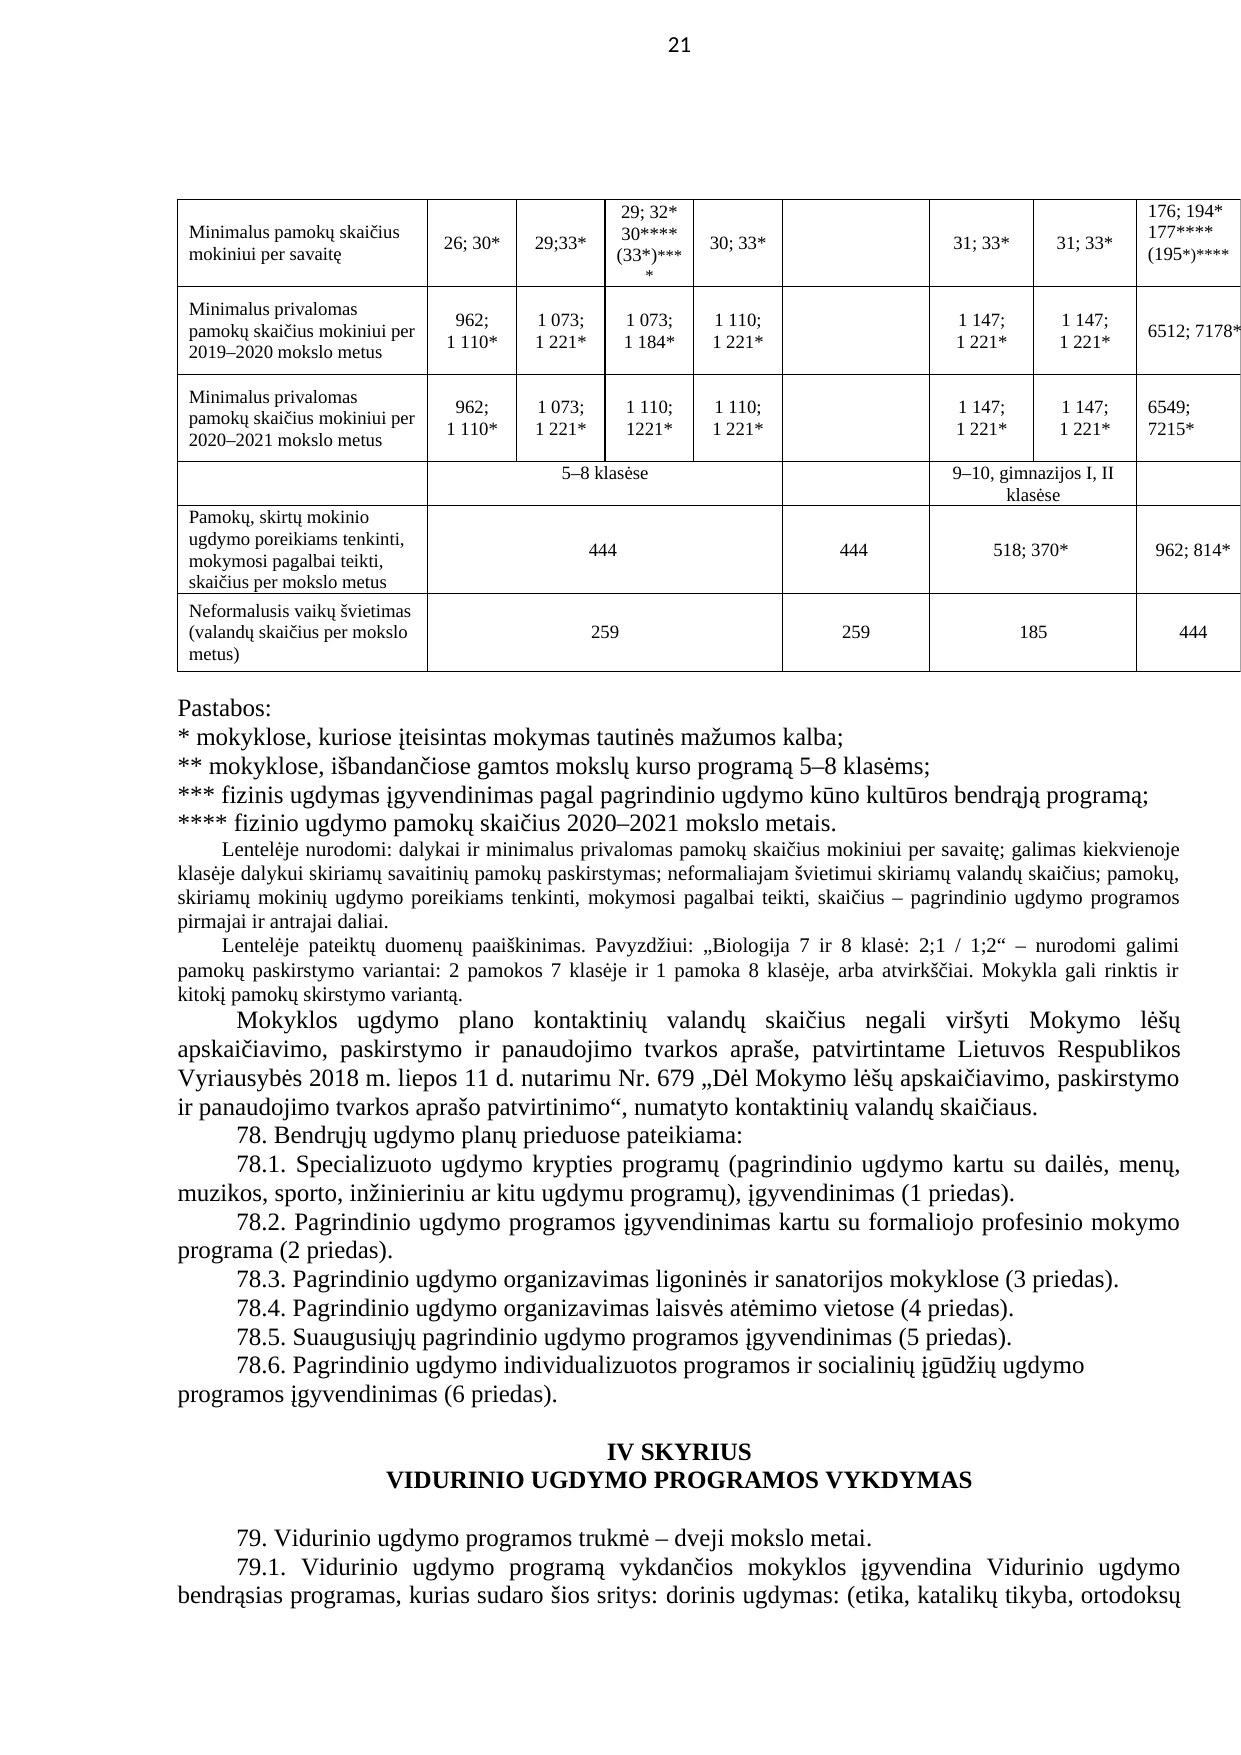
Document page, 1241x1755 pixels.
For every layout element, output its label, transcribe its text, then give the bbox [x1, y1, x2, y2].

table_cell Neformalusis vaikų švietimas (valandų skaičius per mokslo metus) [178, 594, 427, 671]
table_header 176; 194* 177**** (195*)**** [1137, 200, 1240, 286]
table_cell 6512; 7178* [1137, 287, 1240, 374]
table_cell 259 [783, 594, 929, 671]
table_cell 1 110; 1 221* [694, 375, 782, 461]
table_cell Minimalus privalomas pamokų skaičius mokiniui per 2019–2020 mokslo metus [178, 287, 427, 374]
text Lentelėje pateiktų duomenų paaiškinimas. Pavyzdžiui: „Biologija 7 ir 8 klasė: 2;1 / 1;2“ – nurodomi galimi pamokų paskirstymo variantai: 2 pamokos 7 klasėje ir 1 pamoka 8 klasėje, arba atvirkščiai. Mokykla gali rinktis ir kitokį pamokų skirstymo variantą. [177, 933, 1181, 1006]
table_header 29;33* [517, 200, 604, 286]
text 78.3. Pagrindinio ugdymo organizavimas ligoninės ir sanatorijos mokyklose (3 priedas). [177, 1264, 1181, 1293]
table_cell 444 [428, 506, 782, 593]
table_cell [178, 462, 427, 505]
text 78.1. Specializuoto ugdymo krypties programų (pagrindinio ugdymo kartu su dailės, menų, muzikos, sporto, inžinieriniu ar kitu ugdymu programų), įgyvendinimas (1 priedas). [177, 1149, 1181, 1207]
table_cell 1 110; 1 221* [694, 287, 782, 374]
table_cell [783, 462, 929, 505]
text 78. Bendrųjų ugdymo planų prieduose pateikiama: [177, 1121, 1181, 1149]
table_cell 1 147; 1 221* [1034, 287, 1136, 374]
table_header 29; 32* 30**** (33*)**** [606, 200, 693, 286]
table_cell 6549; 7215* [1137, 375, 1240, 461]
table_cell 1 147; 1 221* [930, 287, 1033, 374]
table_cell 1 073; 1 184* [606, 287, 693, 374]
table_header [783, 200, 929, 286]
table_cell Minimalus privalomas pamokų skaičius mokiniui per 2020–2021 mokslo metus [178, 375, 427, 461]
text 79.1. Vidurinio ugdymo programą vykdančios mokyklos įgyvendina Vidurinio ugdymo bendrąsias programas, kurias sudaro šios sritys: dorinis ugdymas: (etika, katalikų tikyba, ortodoksų [177, 1552, 1181, 1609]
table_cell 1 073; 1 221* [517, 287, 604, 374]
text ** mokyklose, išbandančiose gamtos mokslų kurso programą 5–8 klasėms; [177, 751, 1181, 780]
text IV SKYRIUS [177, 1437, 1181, 1466]
table_cell 1 147; 1 221* [1034, 375, 1136, 461]
table_cell 9–10, gimnazijos I, II klasėse [930, 462, 1136, 505]
table_cell [783, 287, 929, 374]
text VIDURINIO UGDYMO PROGRAMOS VYKDYMAS [177, 1466, 1181, 1494]
table_cell 444 [1137, 594, 1240, 671]
table_cell 5–8 klasėse [428, 462, 782, 505]
table_header 26; 30* [428, 200, 516, 286]
table_cell 518; 370* [930, 506, 1136, 593]
table_cell 962; 1 110* [428, 287, 516, 374]
table_header 30; 33* [694, 200, 782, 286]
text 78.6. Pagrindinio ugdymo individualizuotos programos ir socialinių įgūdžių ugdymo programos įgyvendinimas (6 priedas). [177, 1351, 1181, 1408]
table_cell [1137, 462, 1240, 505]
text **** fizinio ugdymo pamokų skaičius 2020–2021 mokslo metais. [177, 808, 1181, 837]
text 78.5. Suaugusiųjų pagrindinio ugdymo programos įgyvendinimas (5 priedas). [177, 1322, 1181, 1351]
text 79. Vidurinio ugdymo programos trukmė – dveji mokslo metai. [177, 1523, 1181, 1552]
table_cell 185 [930, 594, 1136, 671]
table_cell 962; 814* [1137, 506, 1240, 593]
table_header Minimalus pamokų skaičius mokiniui per savaitę [178, 200, 427, 286]
table_cell 1 073; 1 221* [517, 375, 604, 461]
table_cell 1 110; 1221* [606, 375, 693, 461]
table_header 31; 33* [1034, 200, 1136, 286]
table_cell 962; 1 110* [428, 375, 516, 461]
table_cell [783, 375, 929, 461]
text Pastabos: [177, 693, 1181, 722]
text 78.2. Pagrindinio ugdymo programos įgyvendinimas kartu su formaliojo profesinio mokymo programa (2 priedas). [177, 1207, 1181, 1264]
table_cell 444 [783, 506, 929, 593]
text Mokyklos ugdymo plano kontaktinių valandų skaičius negali viršyti Mokymo lėšų apskaičiavimo, paskirstymo ir panaudojimo tvarkos apraše, patvirtintame Lietuvos Respublikos Vyriausybės 2018 m. liepos 11 d. nutarimu Nr. 679 „Dėl Mokymo lėšų apskaičiavimo, paskirstymo ir panaudojimo tvarkos aprašo patvirtinimo“, numatyto kontaktinių valandų skaičiaus. [177, 1006, 1181, 1121]
table_cell 1 147; 1 221* [930, 375, 1033, 461]
text *** fizinis ugdymas įgyvendinimas pagal pagrindinio ugdymo kūno kultūros bendrąją programą; [177, 780, 1181, 808]
text * mokyklose, kuriose įteisintas mokymas tautinės mažumos kalba; [177, 722, 1181, 751]
text 78.4. Pagrindinio ugdymo organizavimas laisvės atėmimo vietose (4 priedas). [177, 1293, 1181, 1322]
text Lentelėje nurodomi: dalykai ir minimalus privalomas pamokų skaičius mokiniui per savaitę; galimas kiekvienoje klasėje dalykui skiriamų savaitinių pamokų paskirstymas; neformaliajam švietimui skiriamų valandų skaičius; pamokų, skiriamų mokinių ugdymo poreikiams tenkinti, mokymosi pagalbai teikti, skaičius – pagrindinio ugdymo programos pirmajai ir antrajai daliai. [177, 837, 1181, 933]
table_cell Pamokų, skirtų mokinio ugdymo poreikiams tenkinti, mokymosi pagalbai teikti, skaičius per mokslo metus [178, 506, 427, 593]
table_cell 259 [428, 594, 782, 671]
table_header 31; 33* [930, 200, 1033, 286]
